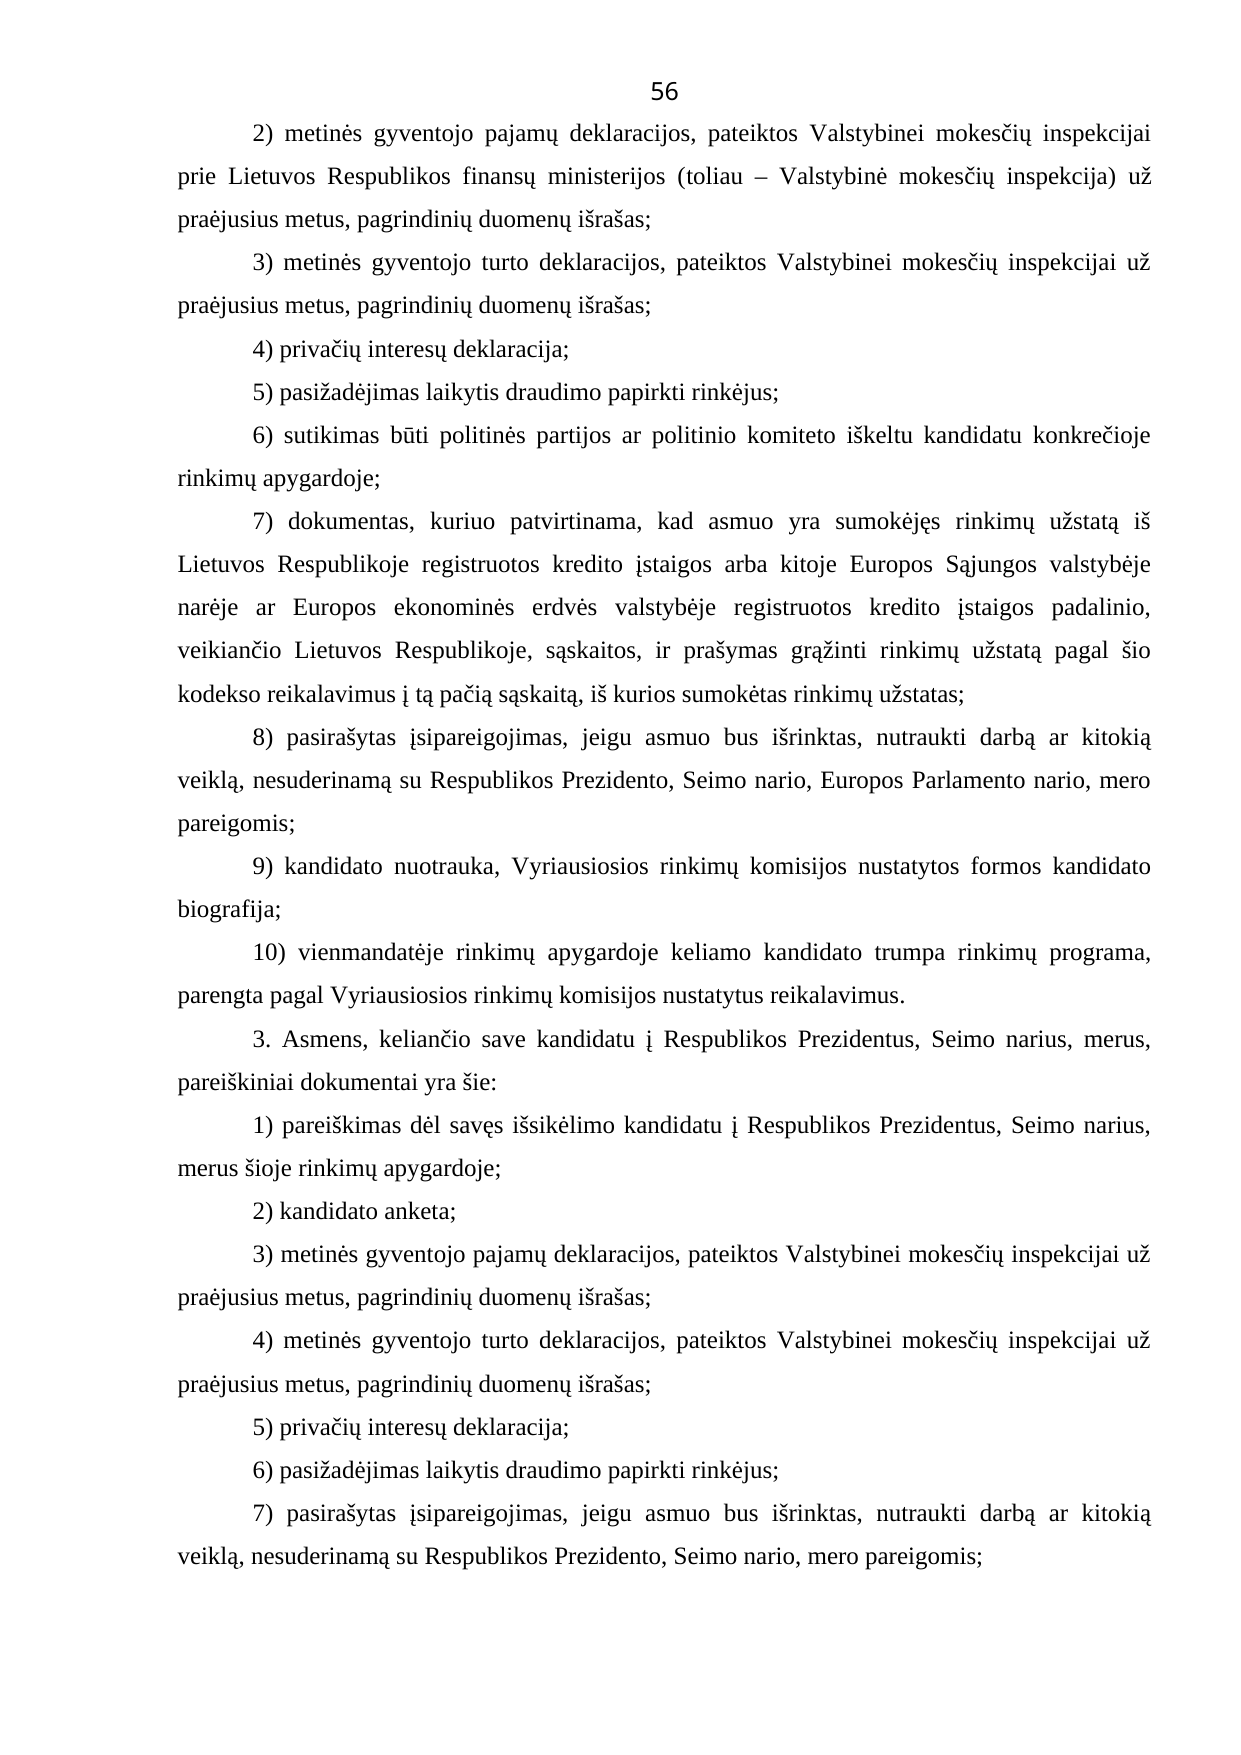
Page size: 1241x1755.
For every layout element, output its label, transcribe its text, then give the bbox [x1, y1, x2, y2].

text 7) dokumentas, kuriuo patvirtinama, kad asmuo yra sumokėjęs rinkimų užstatą iš Lietuvos Respublikoje registruotos kredito įstaigos arba kitoje Europos Sąjungos valstybėje narėje ar Europos ekonominės erdvės valstybėje registruotos kredito įstaigos padalinio, veikiančio Lietuvos Respublikoje, sąskaitos, ir prašymas grąžinti rinkimų užstatą pagal šio kodekso reikalavimus į tą pačią sąskaitą, iš kurios sumokėtas rinkimų užstatas; [177, 506, 1152, 707]
text 1) pareiškimas dėl savęs išsikėlimo kandidatu į Respublikos Prezidentus, Seimo narius, merus šioje rinkimų apygardoje; [177, 1110, 1152, 1182]
text 6) pasižadėjimas laikytis draudimo papirkti rinkėjus; [177, 1455, 1152, 1484]
text 7) pasirašytas įsipareigojimas, jeigu asmuo bus išrinktas, nutraukti darbą ar kitokią veiklą, nesuderinamą su Respublikos Prezidento, Seimo nario, mero pareigomis; [177, 1498, 1152, 1570]
text 3) metinės gyventojo pajamų deklaracijos, pateiktos Valstybinei mokesčių inspekcijai už praėjusius metus, pagrindinių duomenų išrašas; [177, 1239, 1152, 1311]
text 5) privačių interesų deklaracija; [177, 1412, 1152, 1441]
text 4) privačių interesų deklaracija; [177, 334, 1152, 362]
text 3) metinės gyventojo turto deklaracijos, pateiktos Valstybinei mokesčių inspekcijai už praėjusius metus, pagrindinių duomenų išrašas; [177, 247, 1152, 319]
text 2) metinės gyventojo pajamų deklaracijos, pateiktos Valstybinei mokesčių inspekcijai prie Lietuvos Respublikos finansų ministerijos (toliau – Valstybinė mokesčių inspekcija) už praėjusius metus, pagrindinių duomenų išrašas; [177, 118, 1152, 233]
text 10) vienmandatėje rinkimų apygardoje keliamo kandidato trumpa rinkimų programa, parengta pagal Vyriausiosios rinkimų komisijos nustatytus reikalavimus. [177, 937, 1152, 1009]
text 2) kandidato anketa; [177, 1196, 1152, 1225]
text 6) sutikimas būti politinės partijos ar politinio komiteto iškeltu kandidatu konkrečioje rinkimų apygardoje; [177, 420, 1152, 492]
text 3. Asmens, keliančio save kandidatu į Respublikos Prezidentus, Seimo narius, merus, pareiškiniai dokumentai yra šie: [177, 1024, 1152, 1096]
text 4) metinės gyventojo turto deklaracijos, pateiktos Valstybinei mokesčių inspekcijai už praėjusius metus, pagrindinių duomenų išrašas; [177, 1326, 1152, 1397]
text 5) pasižadėjimas laikytis draudimo papirkti rinkėjus; [177, 377, 1152, 406]
text 9) kandidato nuotrauka, Vyriausiosios rinkimų komisijos nustatytos formos kandidato biografija; [177, 851, 1152, 923]
text 8) pasirašytas įsipareigojimas, jeigu asmuo bus išrinktas, nutraukti darbą ar kitokią veiklą, nesuderinamą su Respublikos Prezidento, Seimo nario, Europos Parlamento nario, mero pareigomis; [177, 722, 1152, 837]
